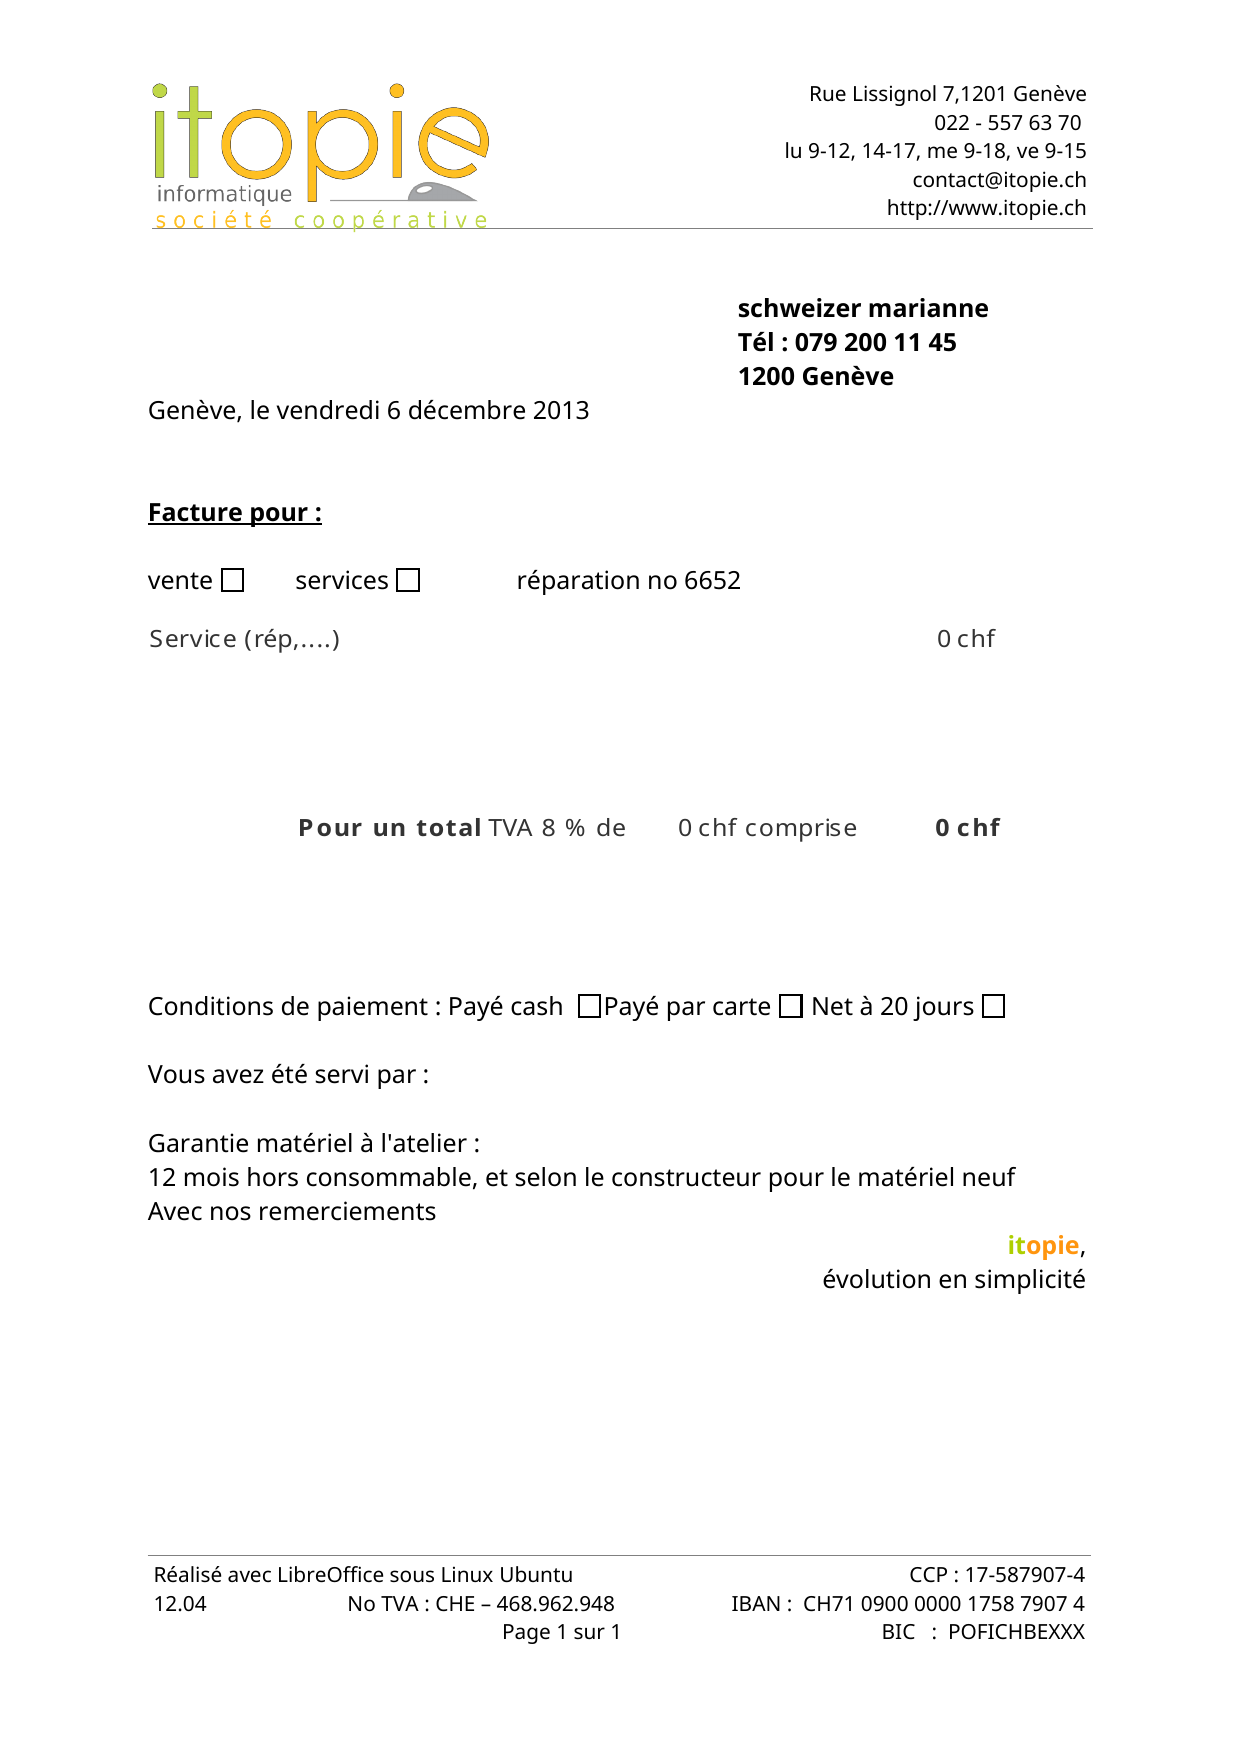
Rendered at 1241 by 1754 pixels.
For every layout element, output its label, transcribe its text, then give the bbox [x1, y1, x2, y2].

text Genève, le vendredi 6 décembre 2013 [148, 392, 1093, 427]
text Avec nos remerciements [148, 1193, 1093, 1227]
text Conditions de paiement : Payé cash Payé par carte Net à 20 jours [148, 989, 1093, 1023]
text vente services réparation no 6652 [148, 563, 1093, 597]
text 12 mois hors consommable, et selon le constructeur pour le matériel neuf [148, 1159, 1093, 1193]
picture [138, 72, 500, 244]
text 1200 Genève [148, 358, 1093, 392]
text Garantie matériel à l'atelier : [148, 1125, 1093, 1159]
text évolution en simplicité [148, 1262, 1093, 1296]
text itopie, [148, 1227, 1093, 1262]
text Facture pour : [148, 495, 1093, 529]
text schweizer marianne [148, 290, 1093, 324]
text Vous avez été servi par : [148, 1057, 1093, 1091]
text Tél : 079 200 11 45 [148, 324, 1093, 358]
